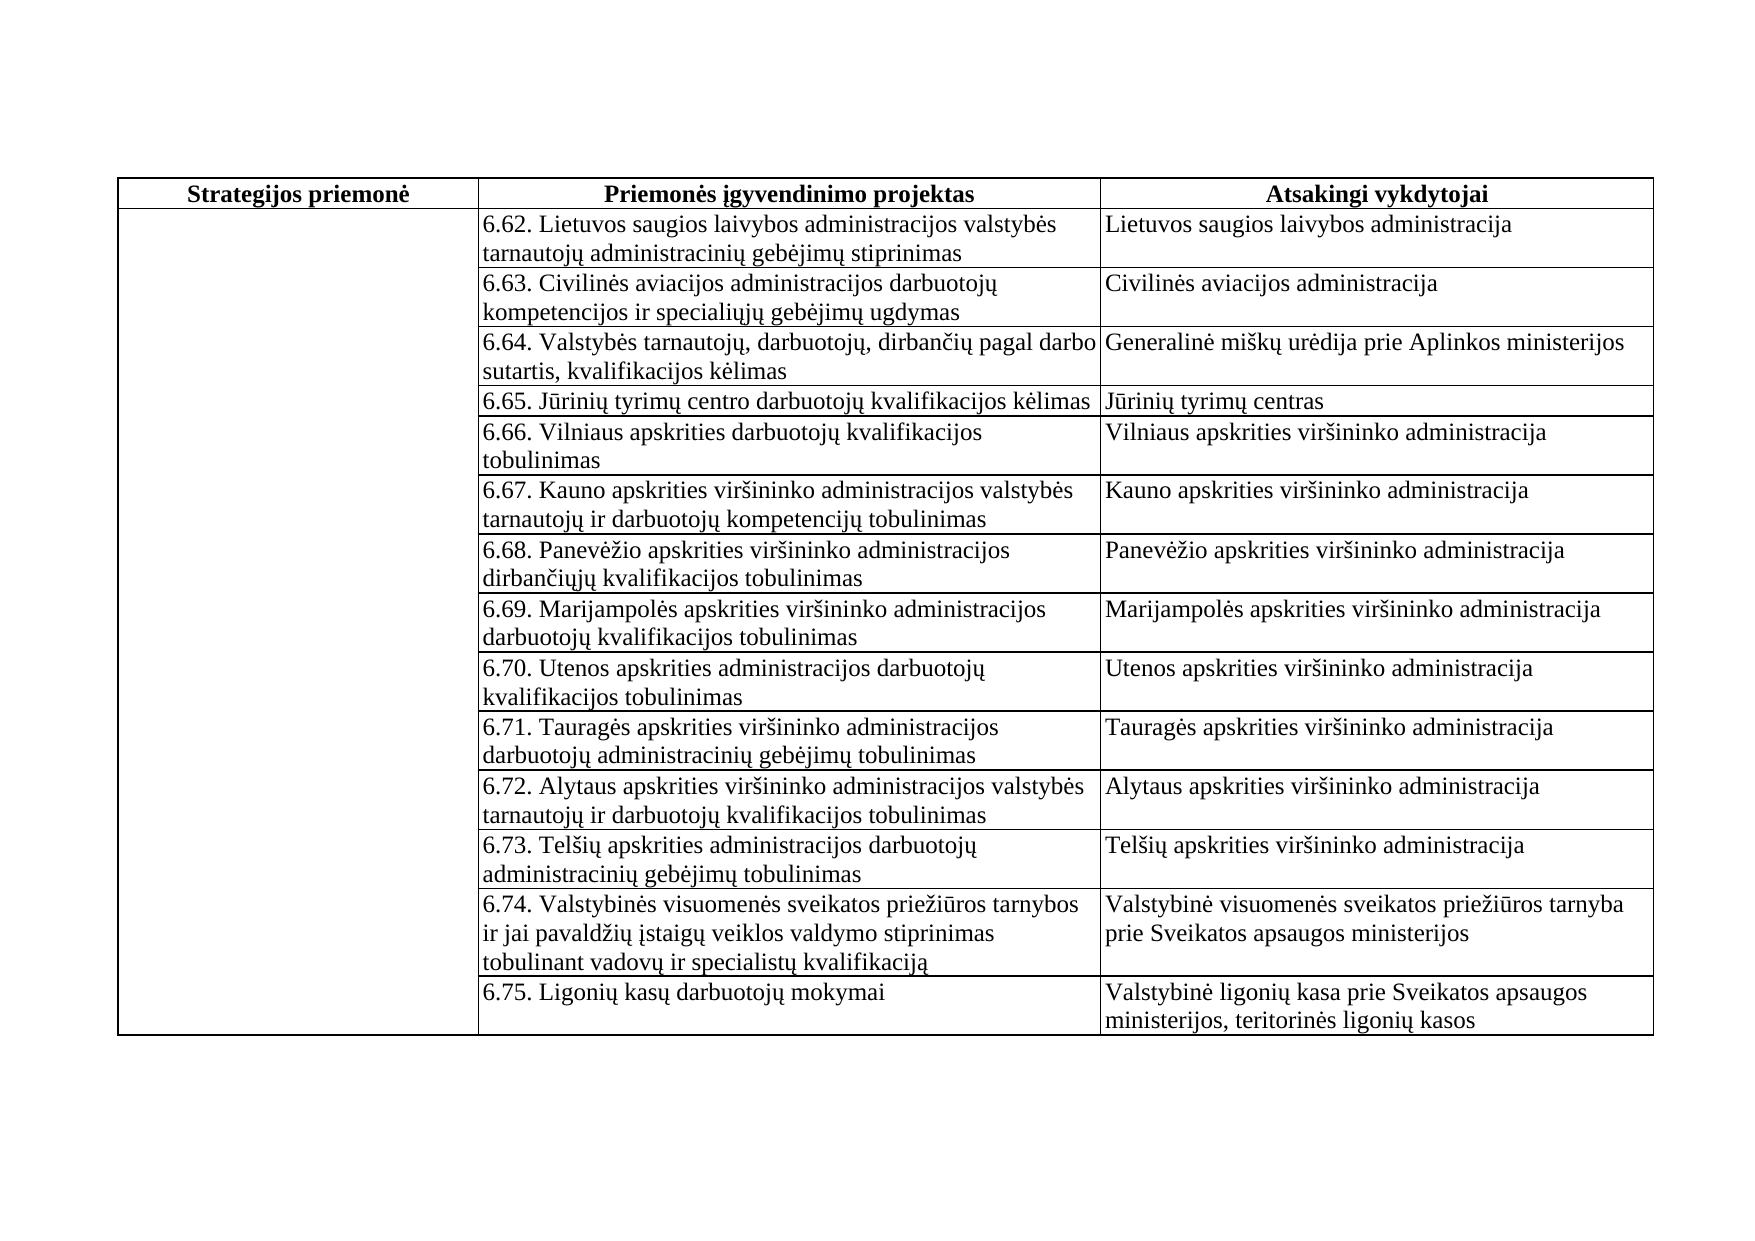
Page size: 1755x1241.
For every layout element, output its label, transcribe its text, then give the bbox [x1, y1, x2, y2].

table_cell 6.69. Marijampolės apskrities viršininko administracijos darbuotojų kvalifikacijos tobulinimas [479, 594, 1100, 651]
table_cell Generalinė miškų urėdija prie Aplinkos ministerijos [1101, 327, 1653, 385]
table_cell Civilinės aviacijos administracija [1101, 268, 1653, 326]
table_cell Telšių apskrities viršininko administracija [1101, 830, 1653, 887]
table_header Priemonės įgyvendinimo projektas [479, 179, 1100, 207]
table_cell Vilniaus apskrities viršininko administracija [1101, 417, 1653, 474]
table_cell 6.62. Lietuvos saugios laivybos administracijos valstybės tarnautojų administracinių gebėjimų stiprinimas [479, 209, 1100, 267]
table_cell 6.74. Valstybinės visuomenės sveikatos priežiūros tarnybos ir jai pavaldžių įstaigų veiklos valdymo stiprinimas tobulinant vadovų ir specialistų kvalifikaciją [479, 889, 1100, 975]
table_cell 6.67. Kauno apskrities viršininko administracijos valstybės tarnautojų ir darbuotojų kompetencijų tobulinimas [479, 476, 1100, 533]
table_header Strategijos priemonė [119, 179, 478, 207]
table_cell Jūrinių tyrimų centras [1101, 386, 1653, 415]
table_cell 6.68. Panevėžio apskrities viršininko administracijos dirbančiųjų kvalifikacijos tobulinimas [479, 535, 1100, 592]
table_cell 6.65. Jūrinių tyrimų centro darbuotojų kvalifikacijos kėlimas [479, 386, 1100, 415]
table_cell 6.63. Civilinės aviacijos administracijos darbuotojų kompetencijos ir specialiųjų gebėjimų ugdymas [479, 268, 1100, 326]
table_cell 6.71. Tauragės apskrities viršininko administracijos darbuotojų administracinių gebėjimų tobulinimas [479, 712, 1100, 769]
table_cell Panevėžio apskrities viršininko administracija [1101, 535, 1653, 592]
table_cell Kauno apskrities viršininko administracija [1101, 476, 1653, 533]
table_cell 6.70. Utenos apskrities administracijos darbuotojų kvalifikacijos tobulinimas [479, 653, 1100, 710]
table_cell Valstybinė visuomenės sveikatos priežiūros tarnyba prie Sveikatos apsaugos ministerijos [1101, 889, 1653, 975]
table_cell Valstybinė ligonių kasa prie Sveikatos apsaugos ministerijos, teritorinės ligonių kasos [1101, 977, 1653, 1034]
table_cell 6.75. Ligonių kasų darbuotojų mokymai [479, 977, 1100, 1034]
table_header Atsakingi vykdytojai [1101, 179, 1653, 207]
table_cell Alytaus apskrities viršininko administracija [1101, 771, 1653, 828]
table_cell [119, 209, 478, 1034]
table_cell 6.66. Vilniaus apskrities darbuotojų kvalifikacijos tobulinimas [479, 417, 1100, 474]
table_cell 6.64. Valstybės tarnautojų, darbuotojų, dirbančių pagal darbo sutartis, kvalifikacijos kėlimas [479, 327, 1100, 385]
table_cell Lietuvos saugios laivybos administracija [1101, 209, 1653, 267]
table_cell Utenos apskrities viršininko administracija [1101, 653, 1653, 710]
table_cell 6.72. Alytaus apskrities viršininko administracijos valstybės tarnautojų ir darbuotojų kvalifikacijos tobulinimas [479, 771, 1100, 828]
table_cell 6.73. Telšių apskrities administracijos darbuotojų administracinių gebėjimų tobulinimas [479, 830, 1100, 887]
table_cell Marijampolės apskrities viršininko administracija [1101, 594, 1653, 651]
table_cell Tauragės apskrities viršininko administracija [1101, 712, 1653, 769]
